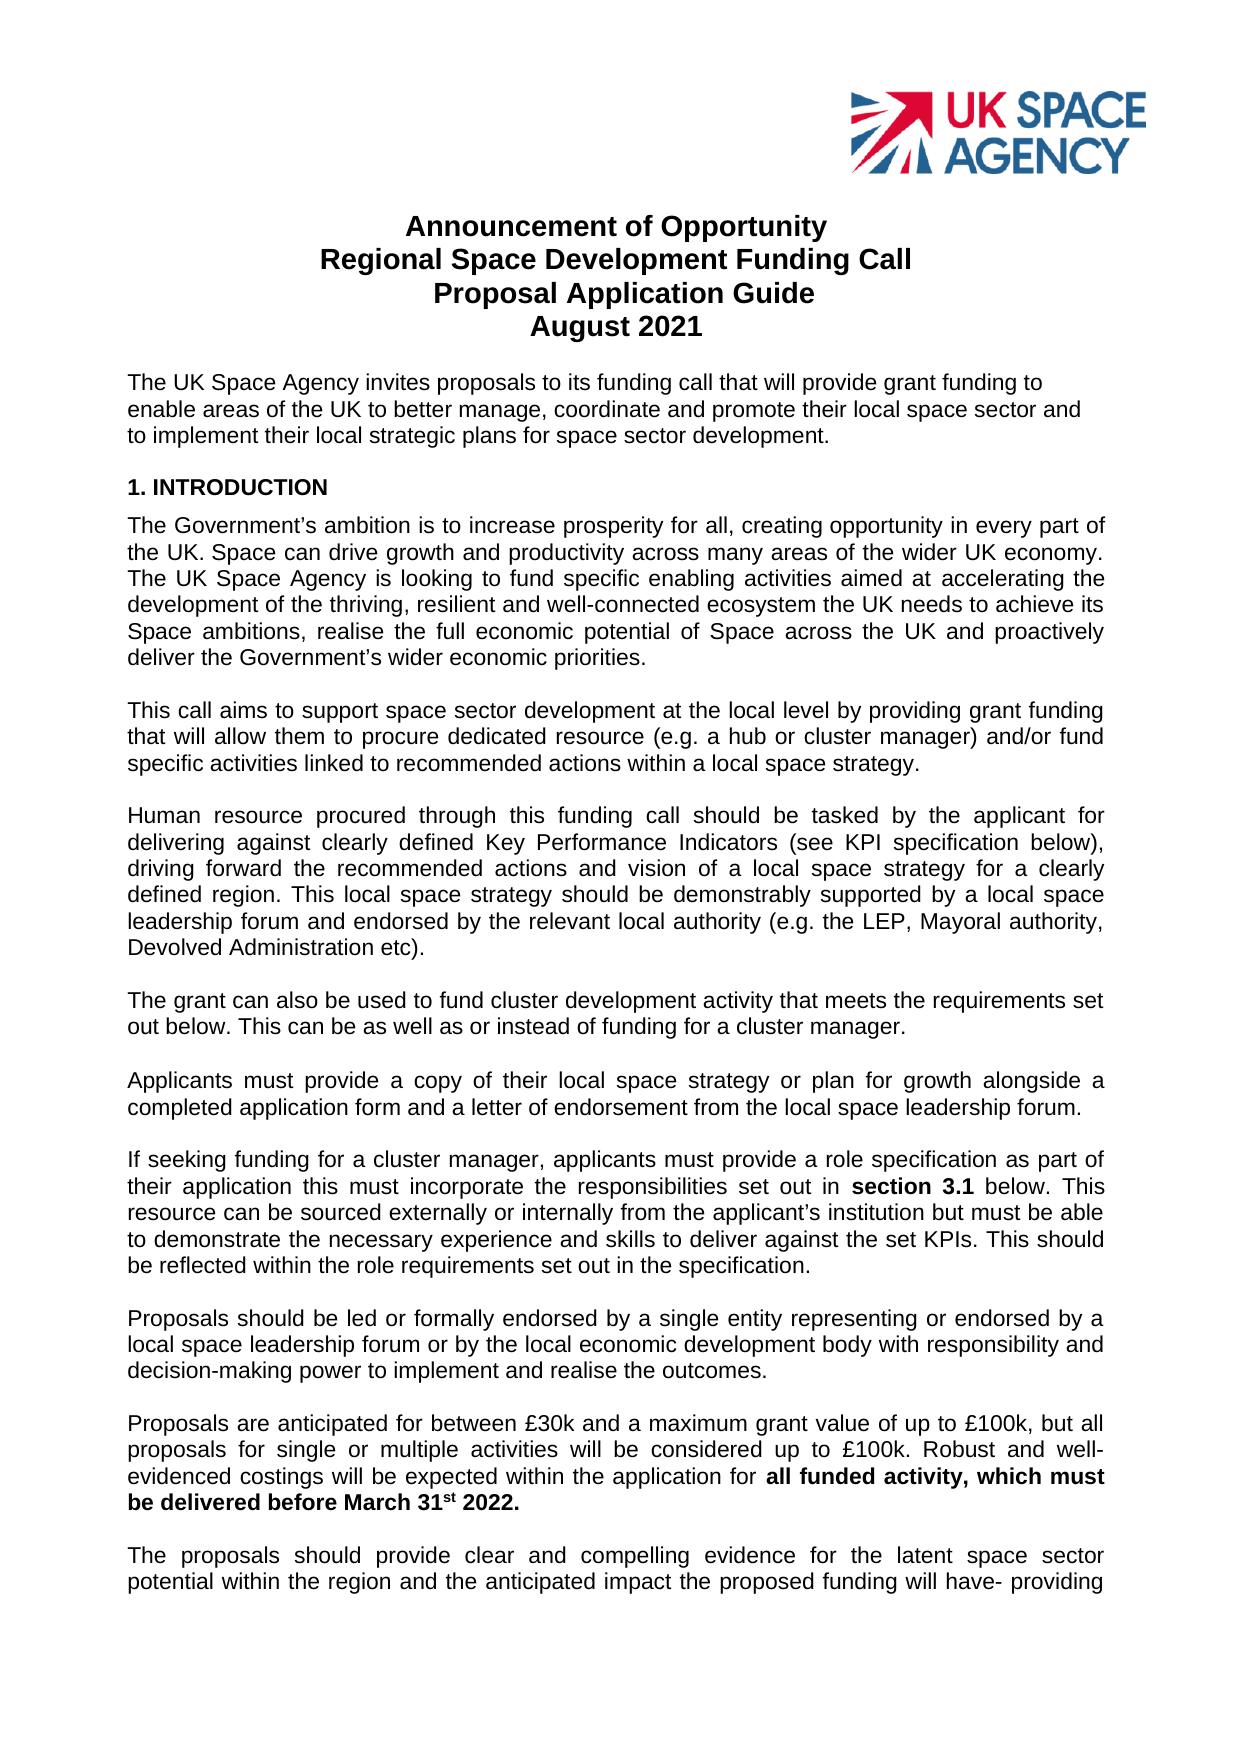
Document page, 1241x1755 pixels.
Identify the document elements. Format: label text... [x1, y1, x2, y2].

text The grant can also be used to fund cluster development activity that meets the requirements set out below. This can be as well as or instead of funding for a cluster manager. [127, 987, 1105, 1039]
text The proposals should provide clear and compelling evidence for the latent space sector potential within the region and the anticipated impact the proposed funding will have- providing [127, 1542, 1105, 1594]
text The Government’s ambition is to increase prosperity for all, creating opportunity in every part of the UK. Space can drive growth and productivity across many areas of the wider UK economy. The UK Space Agency is looking to fund specific enabling activities aimed at accelerating the development of the thriving, resilient and well-connected ecosystem the UK needs to achieve its Space ambitions, realise the full economic potential of Space across the UK and proactively deliver the Government’s wider economic priorities. [127, 512, 1105, 670]
text If seeking funding for a cluster manager, applicants must provide a role specification as part of their application this must incorporate the responsibilities set out in section 3.1 below. This resource can be sourced externally or internally from the applicant’s institution but must be able to demonstrate the necessary experience and skills to deliver against the set KPIs. This should be reflected within the role requirements set out in the specification. [127, 1146, 1105, 1278]
text Announcement of Opportunity [127, 209, 1105, 242]
text Proposals should be led or formally endorsed by a single entity representing or endorsed by a local space leadership forum or by the local economic development body with responsibility and decision-making power to implement and realise the outcomes. [127, 1304, 1105, 1384]
text Proposal Application Guide [127, 276, 1105, 309]
text August 2021 [127, 309, 1105, 343]
text This call aims to support space sector development at the local level by providing grant funding that will allow them to procure dedicated resource (e.g. a hub or cluster manager) and/or fund specific activities linked to recommended actions within a local space strategy. [127, 697, 1105, 776]
text 1. INTRODUCTION [127, 473, 1105, 500]
text Proposals are anticipated for between £30k and a maximum grant value of up to £100k, but all proposals for single or multiple activities will be considered up to £100k. Robust and well-evidenced costings will be expected within the application for all funded activity, which must be delivered before March 31st 2022. [127, 1410, 1105, 1515]
text Applicants must provide a copy of their local space strategy or plan for growth alongside a completed application form and a letter of endorsement from the local space leadership forum. [127, 1067, 1105, 1120]
text Human resource procured through this funding call should be tasked by the applicant for delivering against clearly defined Key Performance Indicators (see KPI specification below), driving forward the recommended actions and vision of a local space strategy for a clearly defined region. This local space strategy should be demonstrably supported by a local space leadership forum and endorsed by the relevant local authority (e.g. the LEP, Mayoral authority, Devolved Administration etc). [127, 802, 1105, 960]
text Regional Space Development Funding Call [127, 242, 1105, 276]
text The UK Space Agency invites proposals to its funding call that will provide grant funding to enable areas of the UK to better manage, coordinate and promote their local space sector and to implement their local strategic plans for space sector development. [127, 369, 1105, 448]
